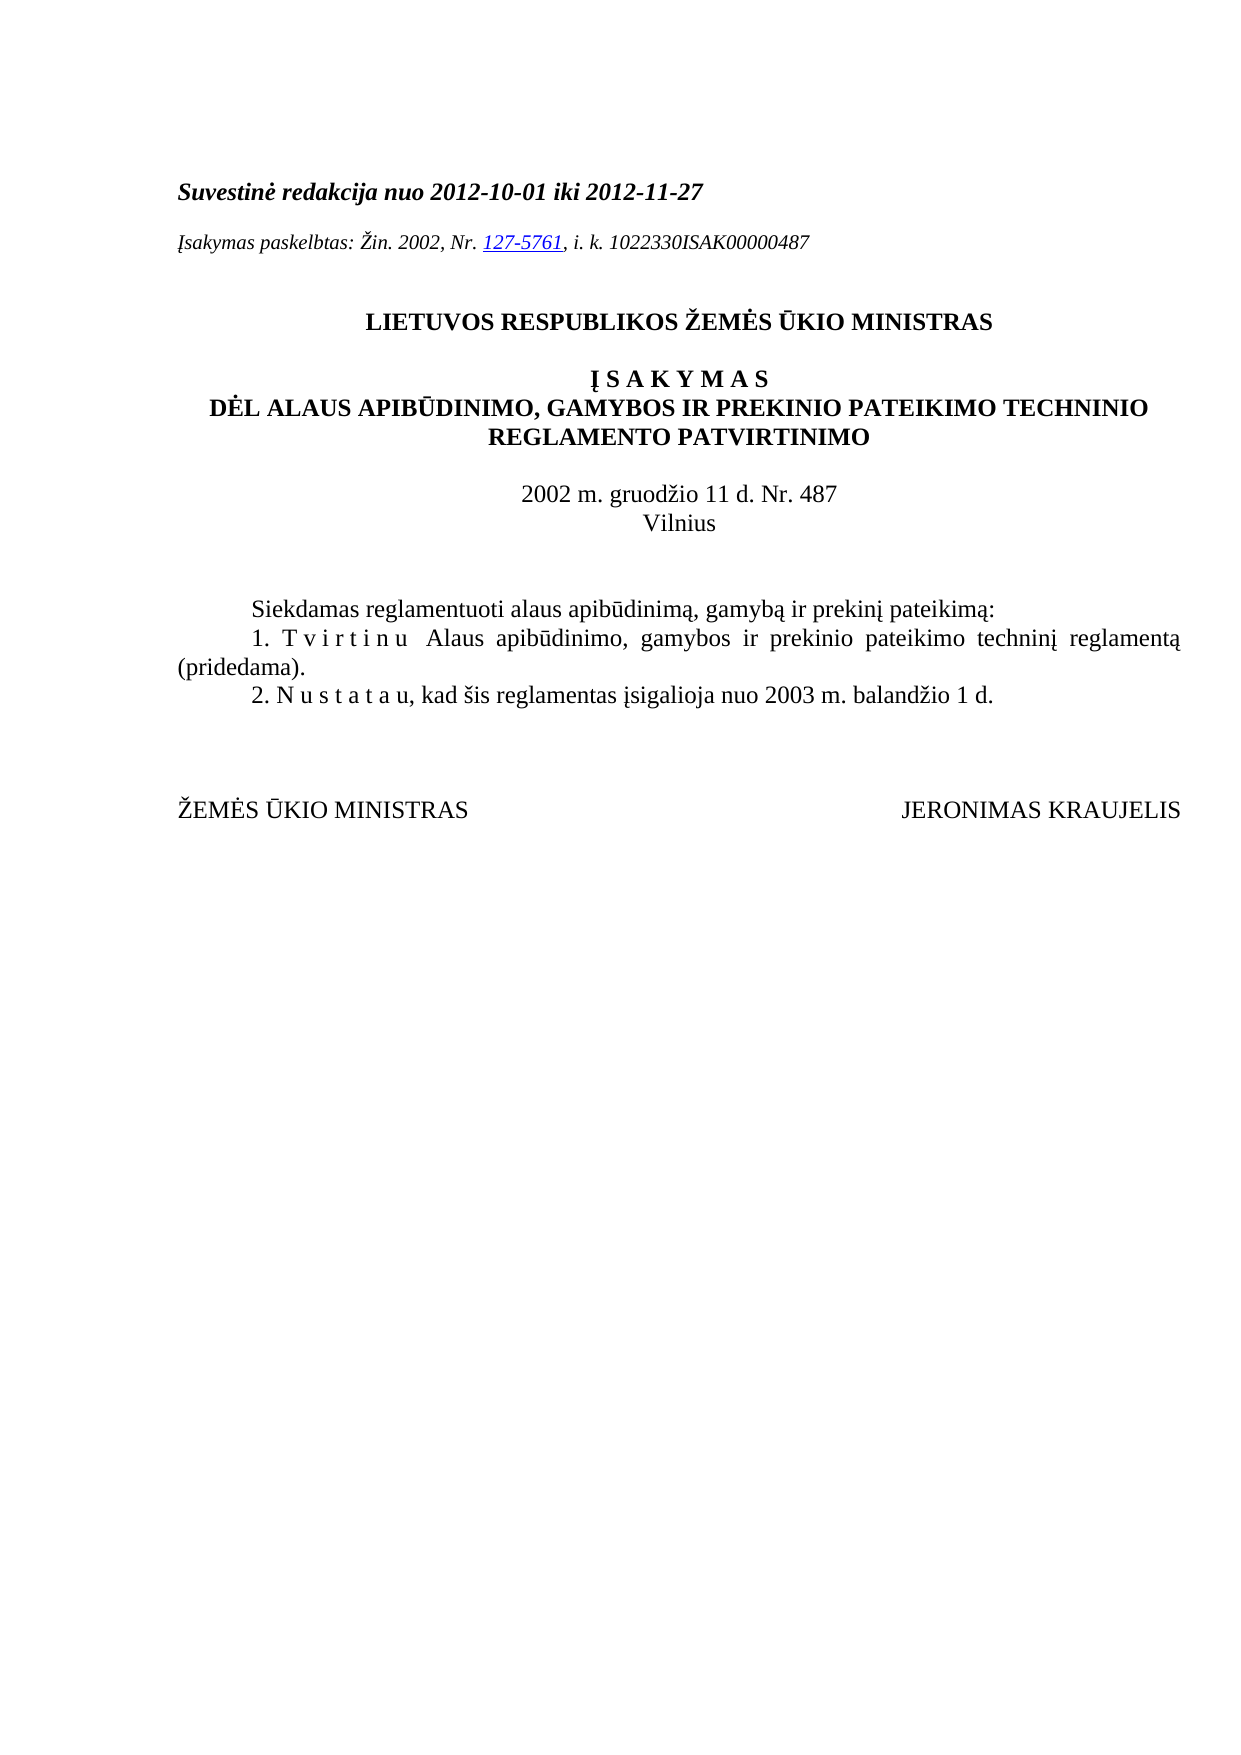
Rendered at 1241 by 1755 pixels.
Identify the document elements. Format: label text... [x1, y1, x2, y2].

text 1. Tvirtinu Alaus apibūdinimo, gamybos ir prekinio pateikimo techninį reglamentą (pridedama). [177, 623, 1181, 681]
text Vilnius [177, 508, 1181, 537]
text 2. Nustatau, kad šis reglamentas įsigalioja nuo 2003 m. balandžio 1 d. [177, 681, 1181, 709]
text ŽEMĖS ŪKIO MINISTRAS JERONIMAS KRAUJELIS [177, 796, 1181, 824]
text DĖL ALAUS APIBŪDINIMO, GAMYBOS IR PREKINIO PATEIKIMO TECHNINIO REGLAMENTO PATVIRTINIMO [177, 393, 1181, 451]
text 2002 m. gruodžio 11 d. Nr. 487 [177, 479, 1181, 508]
text Suvestinė redakcija nuo 2012-10-01 iki 2012-11-27 [177, 177, 1181, 206]
text Siekdamas reglamentuoti alaus apibūdinimą, gamybą ir prekinį pateikimą: [177, 594, 1181, 623]
text Įsakymas paskelbtas: Žin. 2002, Nr. 127-5761, i. k. 1022330ISAK00000487 [177, 230, 1181, 254]
text LIETUVOS RESPUBLIKOS ŽEMĖS ŪKIO MINISTRAS [177, 307, 1181, 336]
text Į S A K Y M A S [177, 364, 1181, 393]
